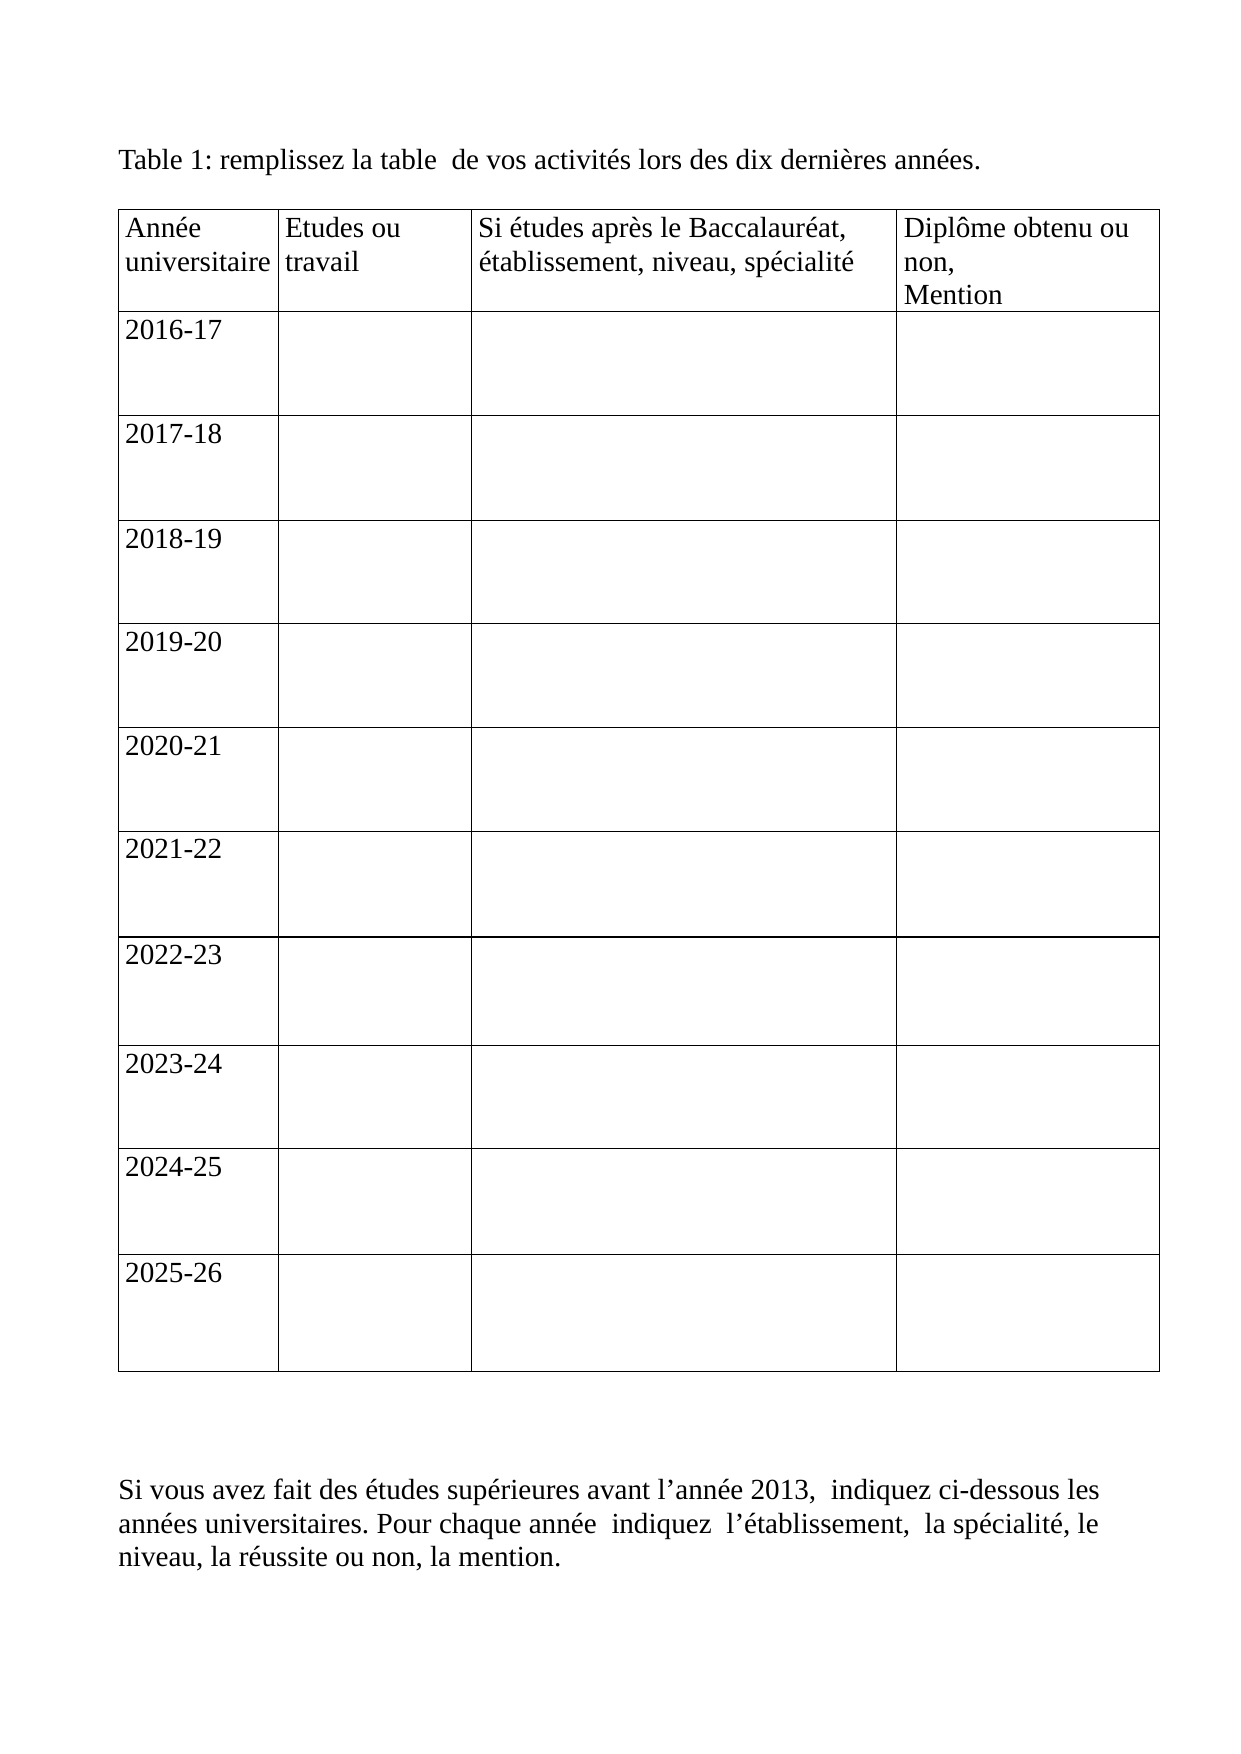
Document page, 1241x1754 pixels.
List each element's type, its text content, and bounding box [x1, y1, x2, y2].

table_cell [472, 1255, 896, 1371]
table_cell [897, 624, 1159, 727]
table_cell [897, 728, 1159, 831]
table_cell 2025-26 [119, 1255, 278, 1371]
table_cell [472, 1046, 896, 1148]
table_cell [472, 312, 896, 415]
table_cell [472, 1149, 896, 1254]
table_cell 2017-18 [119, 416, 278, 520]
table_cell 2020-21 [119, 728, 278, 831]
text Si vous avez fait des études supérieures avant l’année 2013, indiquez ci-dessous les années universitaires. Pour chaque année indiquez l’établissement, la spécialité, le niveau, la réussite ou non, la mention. [118, 1472, 1152, 1573]
table_cell [897, 938, 1159, 1045]
table_cell [279, 832, 471, 936]
table_cell 2022-23 [119, 938, 278, 1045]
table_cell 2019-20 [119, 624, 278, 727]
text Table 1: remplissez la table de vos activités lors des dix dernières années. [118, 142, 1152, 176]
table_cell 2023-24 [119, 1046, 278, 1148]
table_cell [472, 938, 896, 1045]
table_cell [897, 312, 1159, 415]
table_cell 2024-25 [119, 1149, 278, 1254]
table_cell [279, 416, 471, 520]
table_cell [279, 312, 471, 415]
table_cell [472, 624, 896, 727]
table_cell [279, 624, 471, 727]
table_cell 2018-19 [119, 521, 278, 623]
table_cell [897, 521, 1159, 623]
table_cell [279, 938, 471, 1045]
table_header Si études après le Baccalauréat, établissement, niveau, spécialité [472, 210, 896, 311]
table_cell [897, 832, 1159, 936]
table_cell [472, 832, 896, 936]
table_cell [472, 728, 896, 831]
table_cell [897, 1255, 1159, 1371]
table_cell [897, 1149, 1159, 1254]
table_cell [897, 416, 1159, 520]
table_cell 2016-17 [119, 312, 278, 415]
table_cell [279, 728, 471, 831]
table_cell [472, 416, 896, 520]
table_cell [472, 521, 896, 623]
table_cell [279, 1046, 471, 1148]
table_cell [279, 1255, 471, 1371]
table_cell [897, 1046, 1159, 1148]
table_cell 2021-22 [119, 832, 278, 936]
table_cell [279, 521, 471, 623]
table_header Diplôme obtenu ou non, Mention [897, 210, 1159, 311]
table_header Année universitaire [119, 210, 278, 311]
table_header Etudes ou travail [279, 210, 471, 311]
table_cell [279, 1149, 471, 1254]
